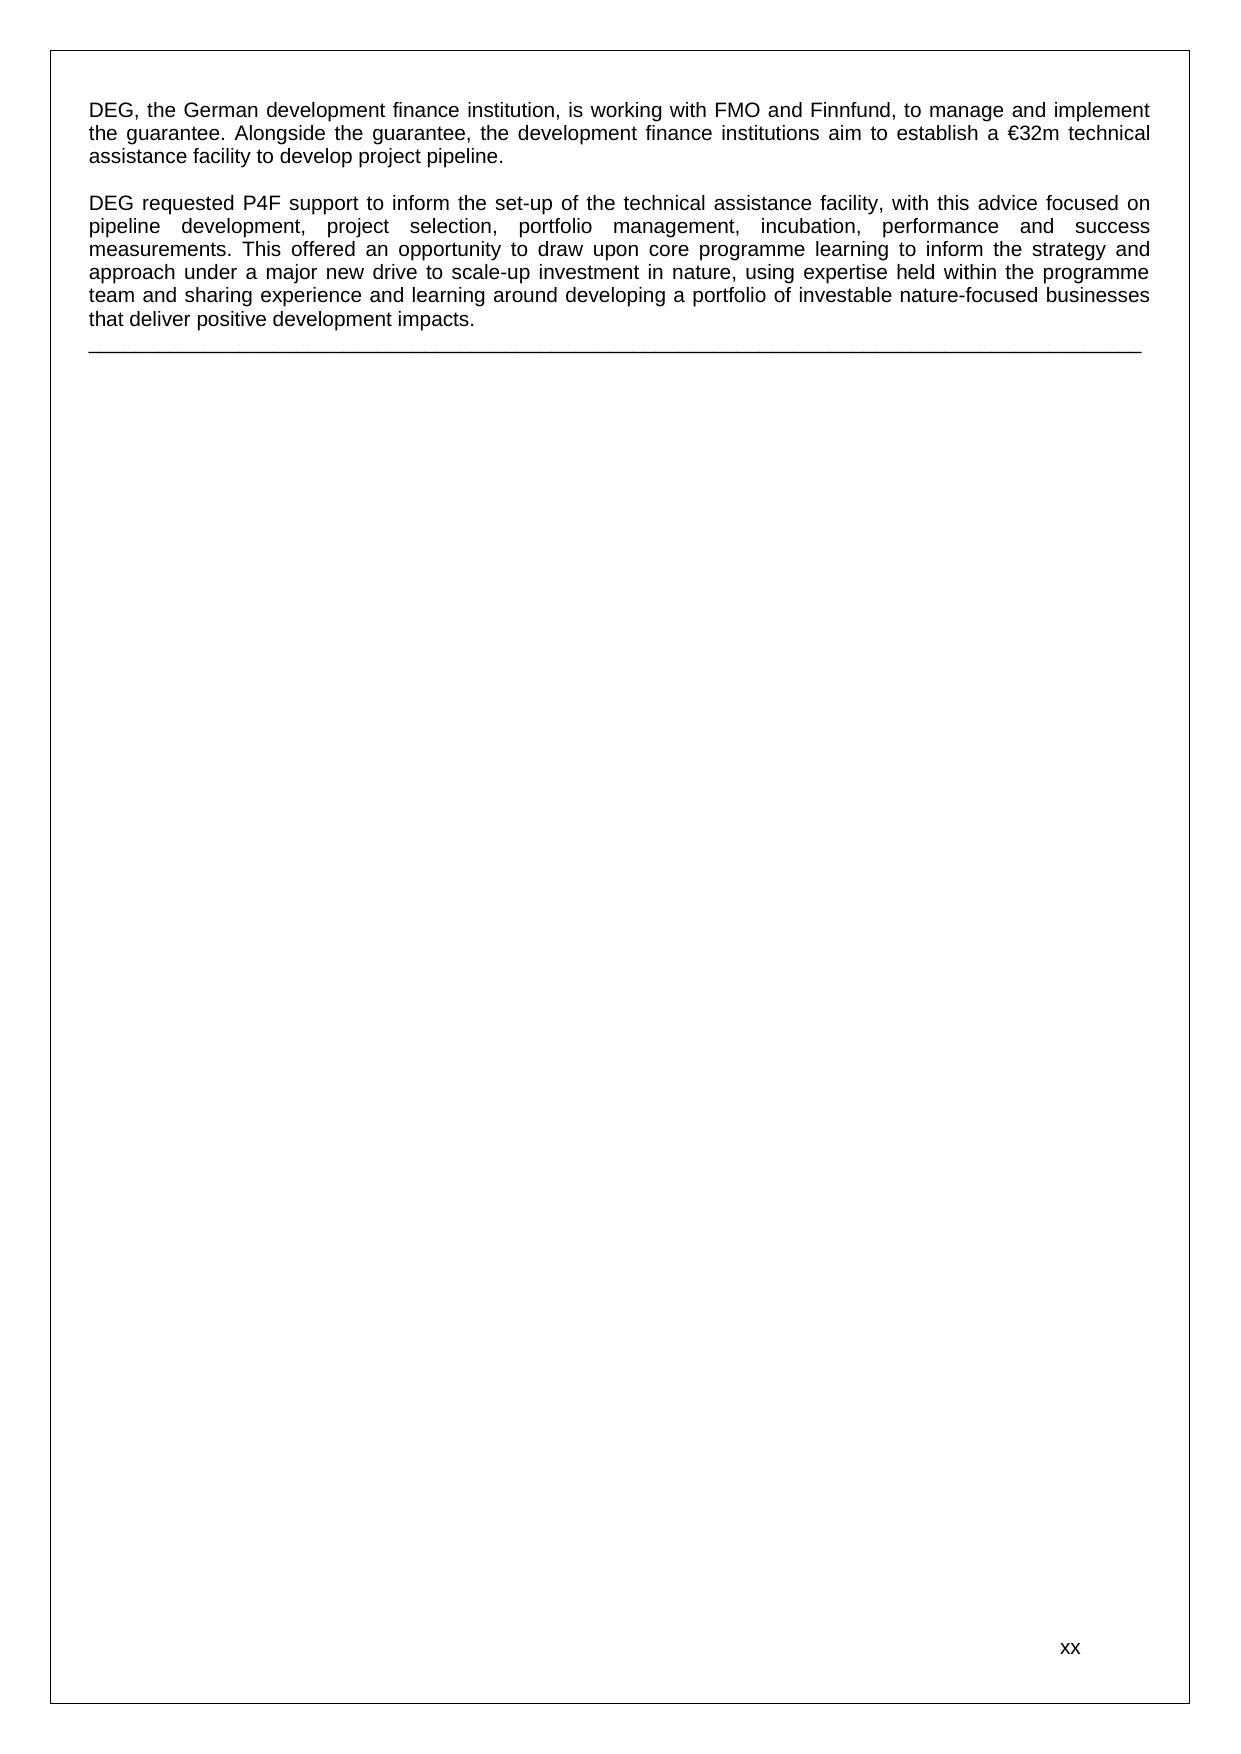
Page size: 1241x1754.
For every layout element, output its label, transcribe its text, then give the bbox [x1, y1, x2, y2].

text DEG, the German development finance institution, is working with FMO and Finnfund, to manage and implement the guarantee. Alongside the guarantee, the development finance institutions aim to establish a €32m technical assistance facility to develop project pipeline. [89, 98, 1152, 168]
text DEG requested P4F support to inform the set-up of the technical assistance facility, with this advice focused on pipeline development, project selection, portfolio management, incubation, performance and success measurements. This offered an opportunity to draw upon core programme learning to inform the strategy and approach under a major new drive to scale-up investment in nature, using expertise held within the programme team and sharing experience and learning around developing a portfolio of investable nature-focused businesses that deliver positive development impacts. [89, 191, 1152, 330]
text ___________________________________________________________________________________________ [89, 330, 1152, 354]
